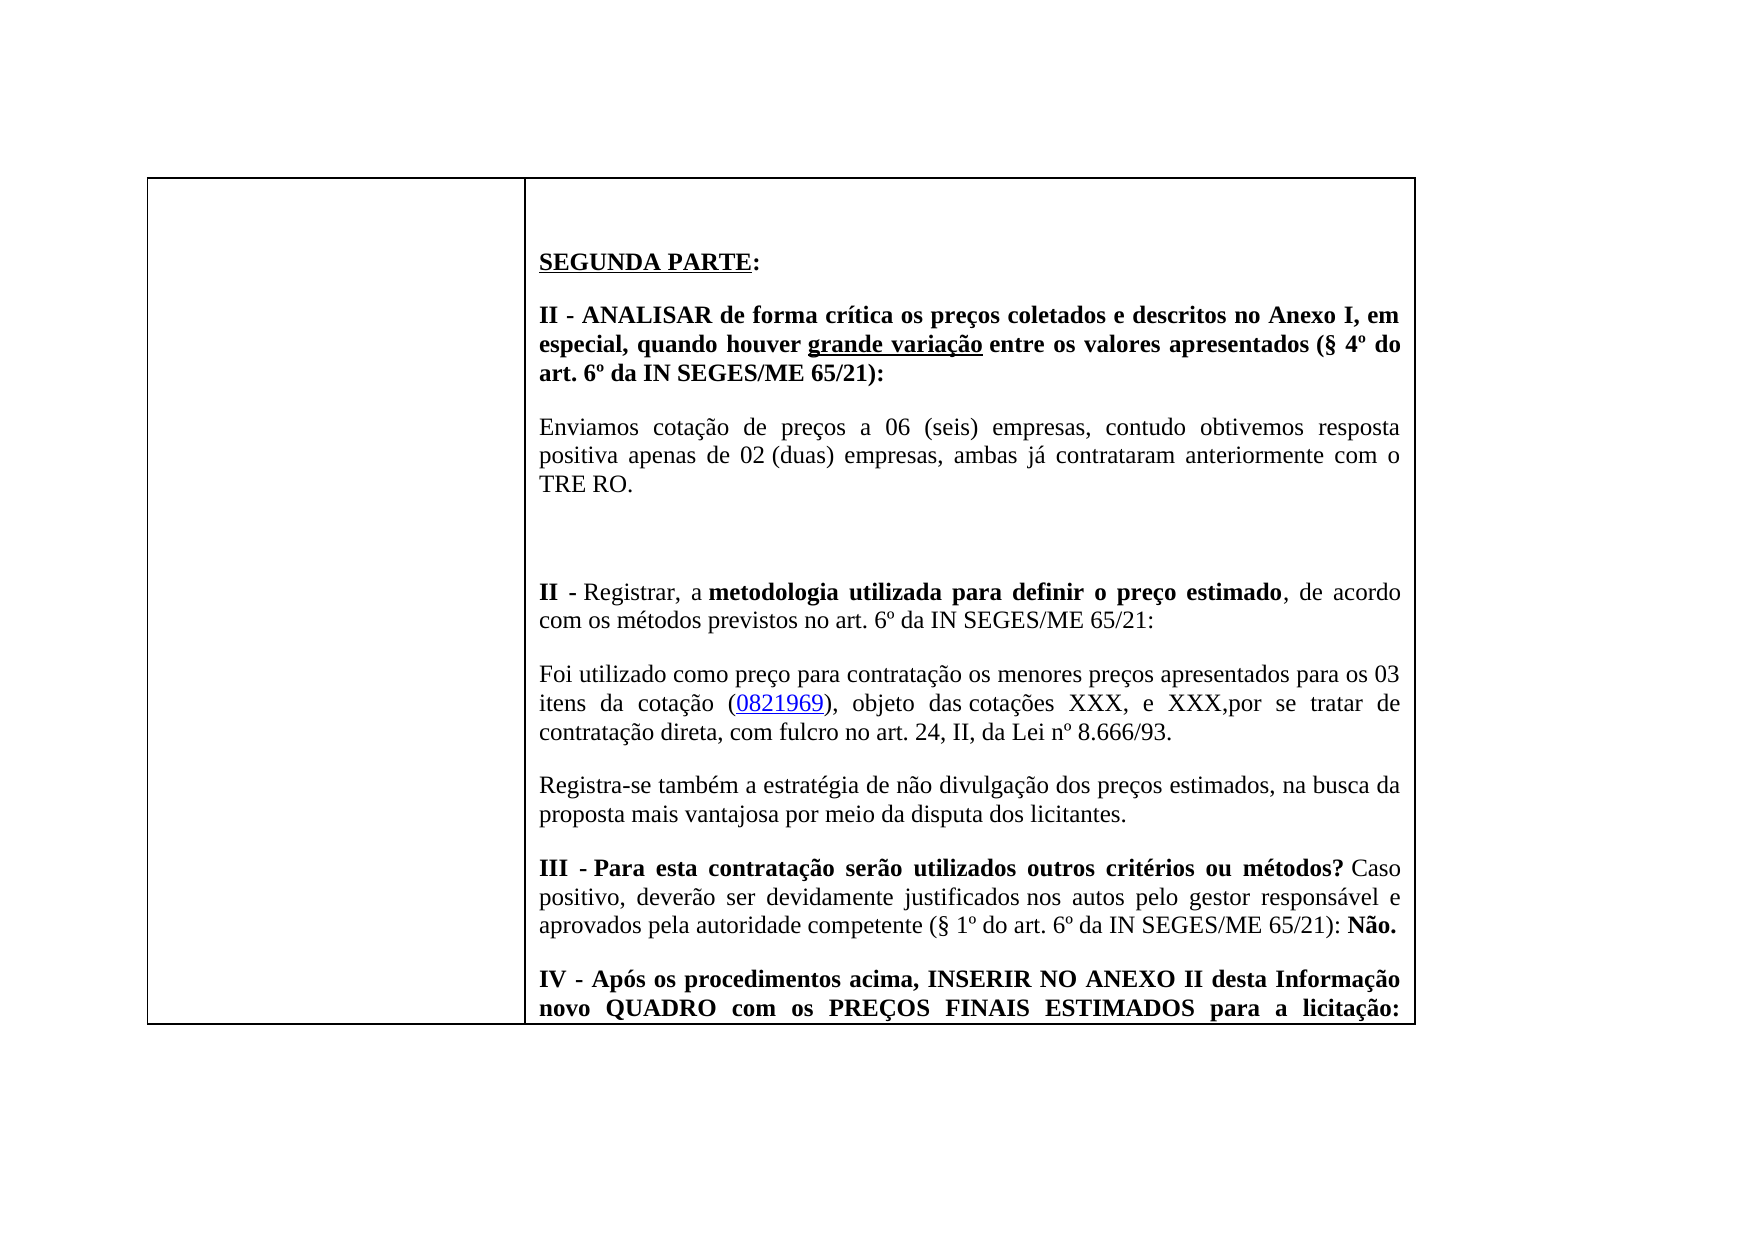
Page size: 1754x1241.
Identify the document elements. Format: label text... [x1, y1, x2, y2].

table_cell [148, 179, 524, 1023]
table_cell SEGUNDA PARTE: II - ANALISAR de forma crítica os preços coletados e descritos no Anexo I, em especial, quando houver grande variação entre os valores apresentados (§ 4º do art. 6º da IN SEGES/ME 65/21): Enviamos cotação de preços a 06 (seis) empresas, contudo obtivemos resposta positiva apenas de 02 (duas) empresas, ambas já contrataram anteriormente com o TRE RO. II - Registrar, a metodologia utilizada para definir o preço estimado, de acordo com os métodos previstos no art. 6º da IN SEGES/ME 65/21: Foi utilizado como preço para contratação os menores preços apresentados para os 03 itens da cotação (0821969), objeto das cotações XXX, e XXX,por se tratar de contratação direta, com fulcro no art. 24, II, da Lei nº 8.666/93. Registra-se também a estratégia de não divulgação dos preços estimados, na busca da proposta mais vantajosa por meio da disputa dos licitantes. III - Para esta contratação serão utilizados outros critérios ou métodos? Caso positivo, deverão ser devidamente justificados nos autos pelo gestor responsável e aprovados pela autoridade competente (§ 1º do art. 6º da IN SEGES/ME 65/21): Não. IV - Após os procedimentos acima, INSERIR NO ANEXO II desta Informação novo QUADRO com os PREÇOS FINAIS ESTIMADOS para a licitação: [526, 179, 1414, 1023]
